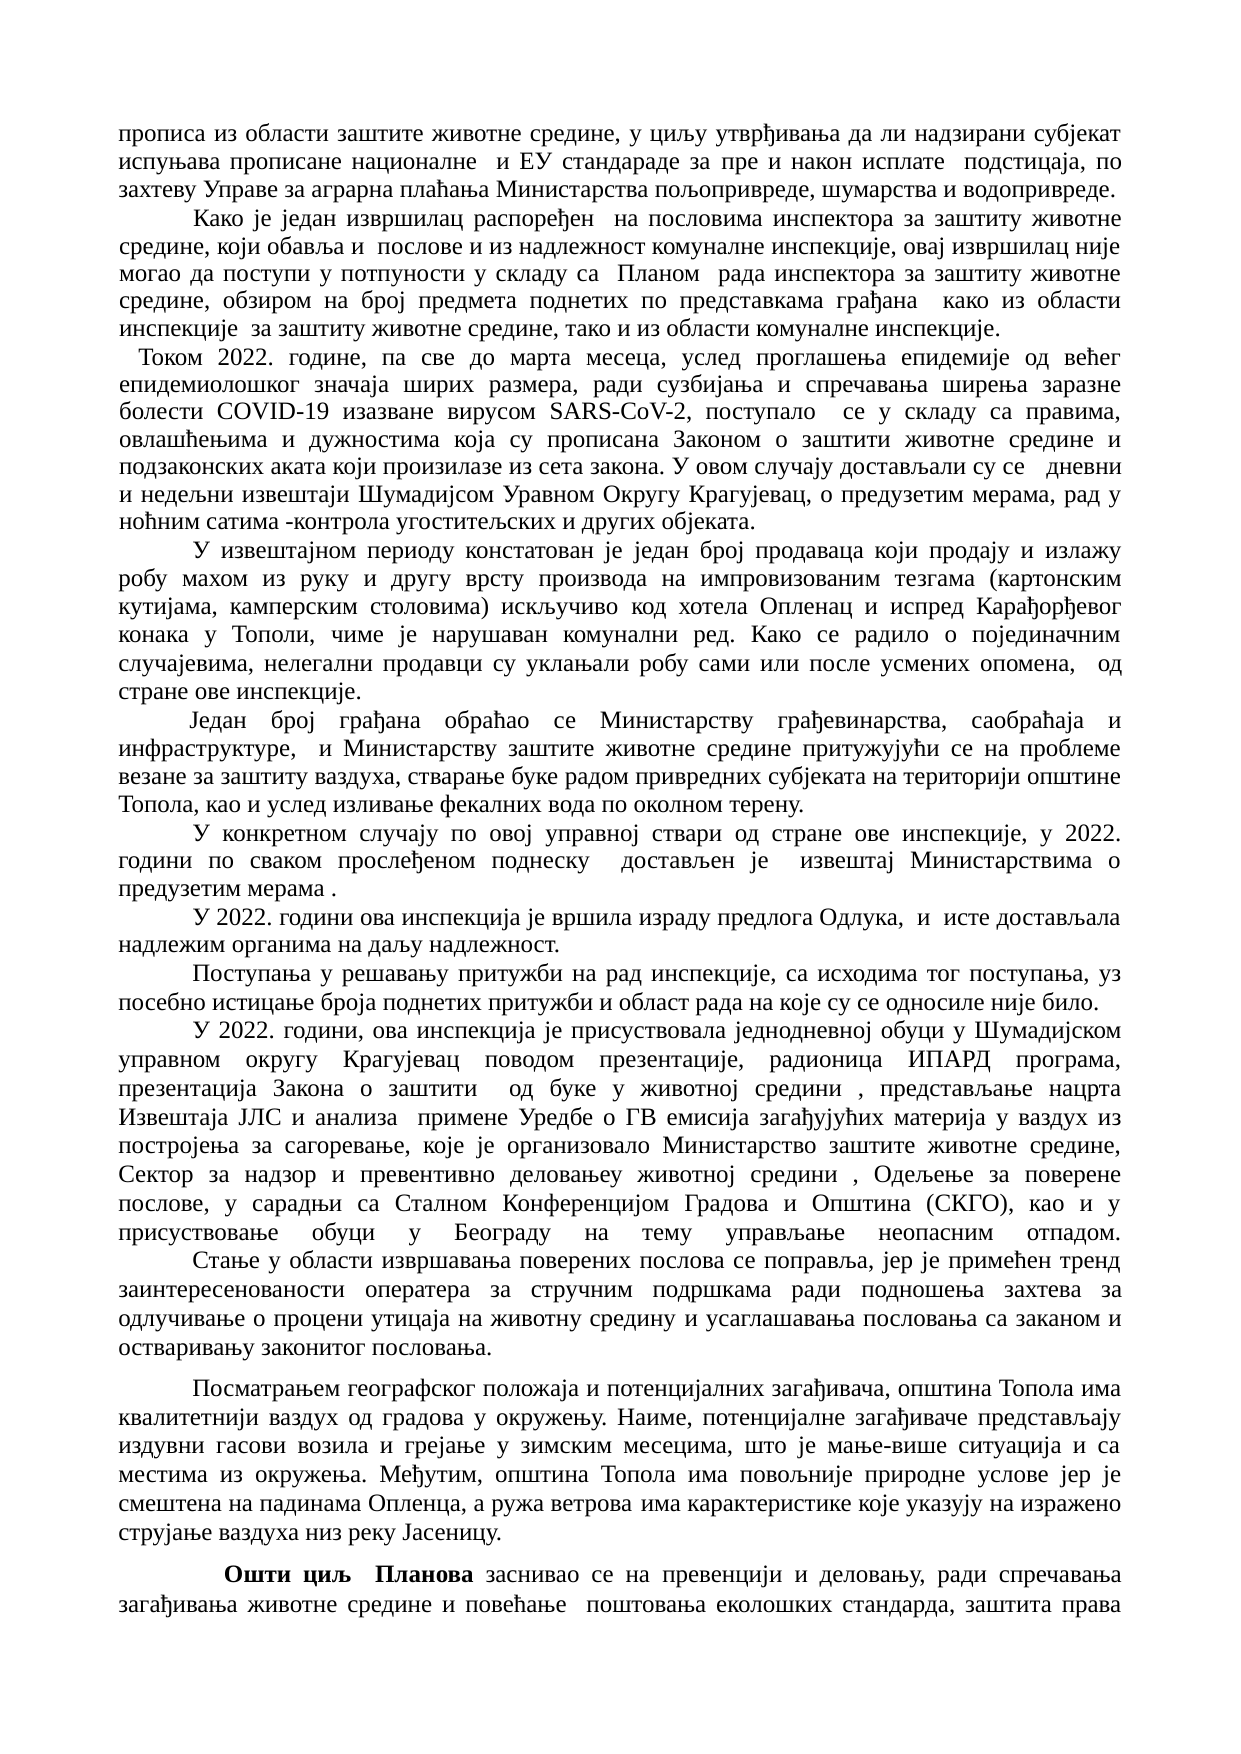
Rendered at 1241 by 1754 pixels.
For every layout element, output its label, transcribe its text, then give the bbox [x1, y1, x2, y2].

text У извештајном периоду констатован је један број продаваца који продају и излажу робу махом из руку и другу врсту производа на импровизованим тезгама (картонским кутијама, камперским столовима) искључиво код хотела Опленац и испред Карађорђевог конака у Тополи, чиме је нарушаван комунални ред. Како се радило о појединачним случајевима, нелегални продавци су уклањали робу сами или после усмених опомена, од стране ове инспекције. [118, 535, 1122, 705]
text Ошти циљ Планова заснивао се на превенцији и деловању, ради спречавања загађивања животне средине и повећање поштовања еколошких стандарда, заштита права [118, 1558, 1122, 1619]
text У конкретном случају по овој управној ствари од стране ове инспекције, у 2022. години по сваком прослеђеном поднеску достављен је извештај Министарствима о предузетим мерама . [118, 818, 1122, 902]
text Један број грађана обраћао се Министарству грађевинарства, саобраћаја и инфраструктуре, и Министарству заштите животне средине притужујући се на проблеме везане за заштиту ваздуха, стварање буке радом привредних субјеката на територији општине Топола, као и услед изливање фекалних вода по околном терену. [118, 705, 1122, 818]
text прописа из области заштите животне средине, у циљу утврђивања да ли надзирани субјекат испуњава прописане националне и ЕУ стандараде за пре и након исплате подстицаја, по захтеву Управе за аграрна плаћања Министарства пољопривреде, шумарства и водопривреде. [118, 118, 1122, 203]
text У 2022. години, ова инспекција је присуствовала једнодневној обуци у Шумадијском управном округу Крагујевац поводом презентације, радионица ИПАРД програма, презентација Закона о заштити од буке у животној средини , представљање нацрта Извештаја ЈЛС и анализа примене Уредбе о ГВ емисија загађујућих материја у ваздух из постројења за сагоревање, које је организовало Министарство заштите животне средине, Сектор за надзор и превентивно деловањеу животној средини , Одељење за поверене послове, у сарадњи са Сталном Конференцијом Градова и Општина (СКГО), као и у присуствовање обуци у Београду на тему управљање неопасним отпадом. Стање у области извршавања поверених послова се поправља, јер је примећен тренд заинтересенованости оператера за стручним подршкама ради подношења захтева за одлучивање о процени утицаја на животну средину и усаглашавања пословања са заканом и остваривању законитог пословања. [118, 1015, 1122, 1360]
text У 2022. години ова инспекција је вршила израду предлога Одлука, и исте достављала надлежим органима на даљу надлежност. [118, 902, 1122, 958]
text Током 2022. године, па све до марта месеца, услед проглашења епидемије од већег епидемиолошког значаја ширих размера, ради сузбијања и спречавања ширења заразне болести COVID-19 изазване вирусом SARS-CoV-2, поступало се у складу са правима, овлашћењима и дужностима која су прописана Законом о заштити животне средине и подзаконских аката који произилазе из сета закона. У овом случају достављали су се дневни и недељни извештаји Шумадијсом Уравном Округу Крагујевац, о предузетим мерама, рад у ноћним сатима -контрола угоститељских и других објеката. [119, 342, 1122, 535]
text Поступања у решавању притужби на рад инспекције, са исходима тог поступања, уз посебно истицање броја поднетих притужби и област рада на које су се односиле није било. [118, 958, 1122, 1015]
text Посматрањем географског положаја и потенцијалних загађивача, општина Топола има квалитетнији ваздух од градова у окружењу. Наиме, потенцијалне загађиваче представљају издувни гасови возила и грејање у зимским месецима, што је мање-више ситуација и са местима из окружења. Међутим, општина Топола има повољније природне услове јер је смештена на падинама Опленца, а ружа ветрова има карактеристике које указују на изражено струјање ваздуха низ реку Јасеницу. [118, 1373, 1122, 1545]
text Како је један извршилац распоређен на пословима инспектора за заштиту животне средине, који обавља и послове и из надлежност комуналне инспекције, овај извршилац није могао да поступи у потпуности у складу са Планом рада инспектора за заштиту животне средине, обзиром на број предмета поднетих по представкама грађана како из области инспекције за заштиту животне средине, тако и из области комуналне инспекције. [119, 203, 1122, 342]
